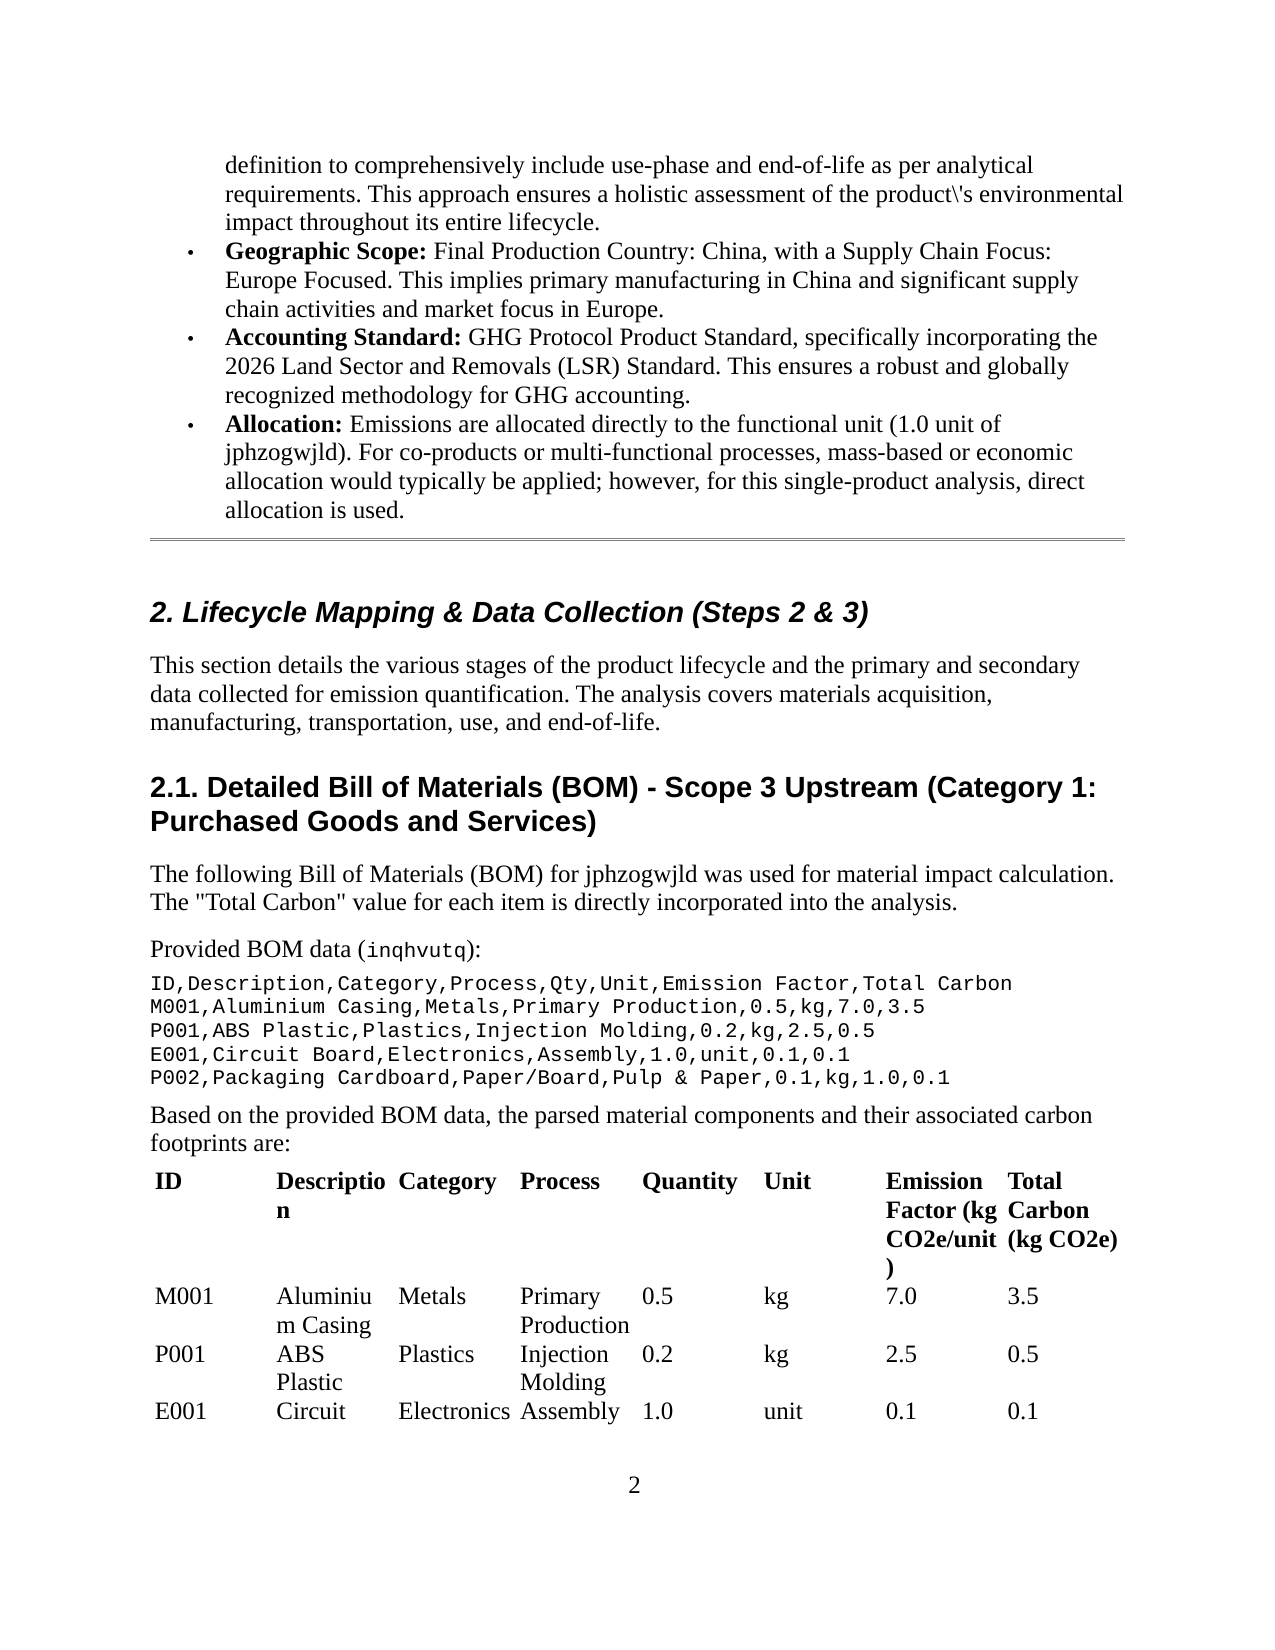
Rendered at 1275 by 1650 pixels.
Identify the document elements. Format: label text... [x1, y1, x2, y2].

text The following Bill of Materials (BOM) for jphzogwjld was used for material impact calculation. The "Total Carbon" value for each item is directly incorporated into the analysis. [150, 859, 1125, 916]
subtitle 2. Lifecycle Mapping & Data Collection (Steps 2 & 3) [150, 595, 1125, 628]
list Geographic Scope: Final Production Country: China, with a Supply Chain Focus: Europe Focused. This implies primary manufacturing in China and significant supply chain activities and market focus in Europe. [187, 236, 1125, 322]
list definition to comprehensively include use-phase and end-of-life as per analytical requirements. This approach ensures a holistic assessment of the product\'s environmental impact throughout its entire lifecycle. [187, 150, 1125, 236]
table_cell Circuit [272, 1396, 394, 1425]
table_header Category [394, 1166, 516, 1281]
table_cell 0.5 [1003, 1339, 1125, 1396]
text Based on the provided BOM data, the parsed material components and their associated carbon footprints are: [150, 1100, 1125, 1157]
table_header Unit [759, 1166, 881, 1281]
table_cell 0.1 [881, 1396, 1003, 1425]
list Allocation: Emissions are allocated directly to the functional unit (1.0 unit of jphzogwjld). For co-products or multi-functional processes, mass-based or economic allocation would typically be applied; however, for this single-product analysis, direct allocation is used. [187, 409, 1125, 524]
text M001,Aluminium Casing,Metals,Primary Production,0.5,kg,7.0,3.5 [150, 996, 1125, 1020]
text ID,Description,Category,Process,Qty,Unit,Emission Factor,Total Carbon [150, 973, 1125, 996]
table_cell Electronics [394, 1396, 516, 1425]
table_cell unit [759, 1396, 881, 1425]
table_cell Injection Molding [516, 1339, 637, 1396]
table_header Total Carbon (kg CO2e) [1003, 1166, 1125, 1281]
text P002,Packaging Cardboard,Paper/Board,Pulp & Paper,0.1,kg,1.0,0.1 [150, 1067, 1125, 1091]
table_cell Plastics [394, 1339, 516, 1396]
table_cell ABS Plastic [272, 1339, 394, 1396]
text P001,ABS Plastic,Plastics,Injection Molding,0.2,kg,2.5,0.5 [150, 1020, 1125, 1043]
table_cell 7.0 [881, 1281, 1003, 1339]
table_cell 0.1 [1003, 1396, 1125, 1425]
table_cell P001 [150, 1339, 272, 1396]
table_cell 0.2 [638, 1339, 759, 1396]
table_cell 3.5 [1003, 1281, 1125, 1339]
table_cell Metals [394, 1281, 516, 1339]
table_cell E001 [150, 1396, 272, 1425]
table_header ID [150, 1166, 272, 1281]
table_header Description [272, 1166, 394, 1281]
table_header Process [516, 1166, 637, 1281]
table_cell Assembly [516, 1396, 637, 1425]
text E001,Circuit Board,Electronics,Assembly,1.0,unit,0.1,0.1 [150, 1043, 1125, 1067]
text Provided BOM data (inqhvutq): [150, 934, 1125, 964]
table_cell 2.5 [881, 1339, 1003, 1396]
table_header Quantity [638, 1166, 759, 1281]
table_cell 0.5 [638, 1281, 759, 1339]
table_cell kg [759, 1281, 881, 1339]
list Accounting Standard: GHG Protocol Product Standard, specifically incorporating the 2026 Land Sector and Removals (LSR) Standard. This ensures a robust and globally recognized methodology for GHG accounting. [187, 322, 1125, 409]
table_cell Primary Production [516, 1281, 637, 1339]
table_cell Aluminium Casing [272, 1281, 394, 1339]
table_cell 1.0 [638, 1396, 759, 1425]
table_cell M001 [150, 1281, 272, 1339]
table_header Emission Factor (kg CO2e/unit) [881, 1166, 1003, 1281]
text This section details the various stages of the product lifecycle and the primary and secondary data collected for emission quantification. The analysis covers materials acquisition, manufacturing, transportation, use, and end-of-life. [150, 650, 1125, 736]
table_cell kg [759, 1339, 881, 1396]
subtitle 2.1. Detailed Bill of Materials (BOM) - Scope 3 Upstream (Category 1: Purchased Goods and Services) [150, 770, 1125, 837]
